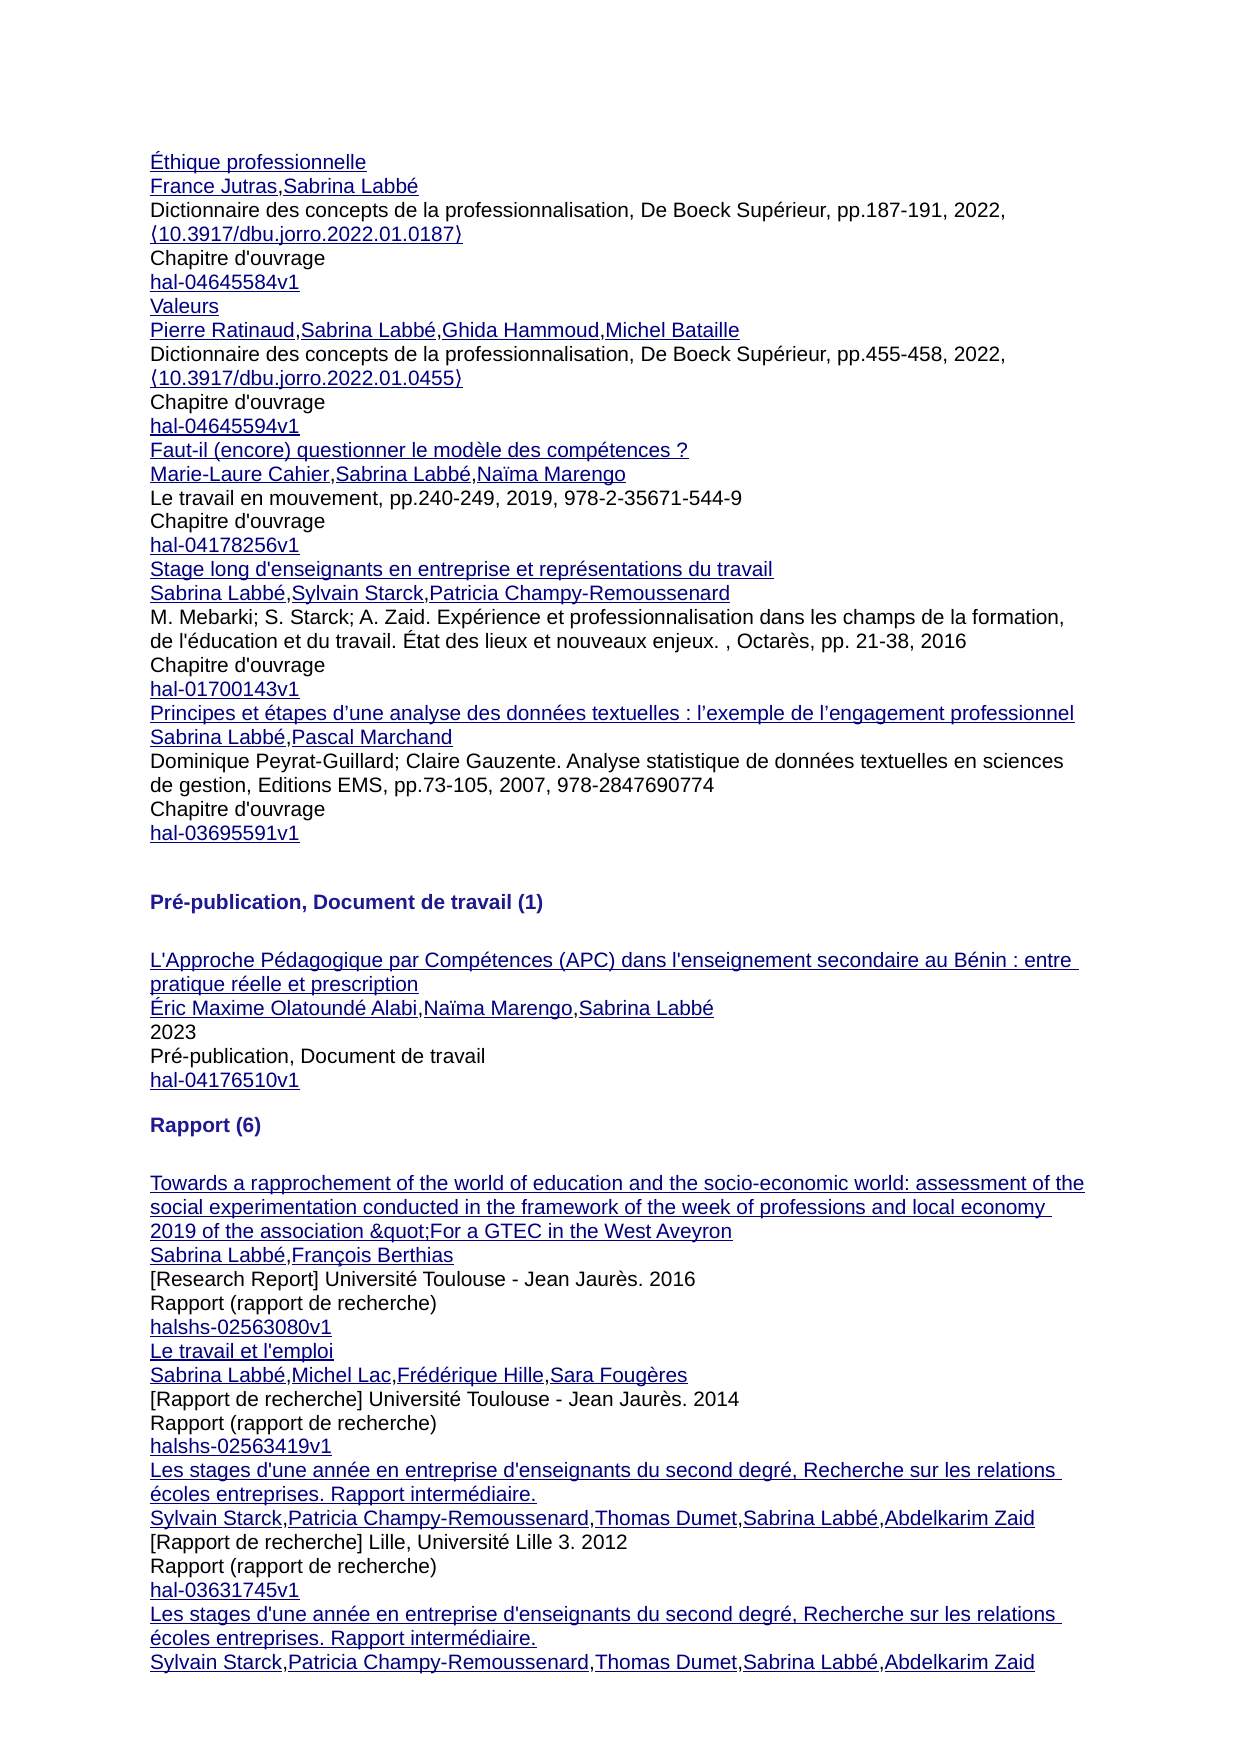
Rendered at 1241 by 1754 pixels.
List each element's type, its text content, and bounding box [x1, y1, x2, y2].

table_cell Les stages d'une année en entreprise d'enseignants du second degré, Recherche sur les relations écoles entreprises. Rapport intermédiaire. Sylvain Starck,Patricia Champy-Remoussenard,Thomas Dumet,Sabrina Labbé,Abdelkarim Zaid [Rapport de recherche] Lille, Université Lille 3. 2012 Rapport (rapport de recherche) hal-03631745v1 [150, 1458, 1090, 1602]
table_header L'Approche Pédagogique par Compétences (APC) dans l'enseignement secondaire au Bénin : entre pratique réelle et prescription Éric Maxime Olatoundé Alabi,Naïma Marengo,Sabrina Labbé 2023 Pré-publication, Document de travail hal-04176510v1 [150, 948, 1090, 1092]
table_cell Les stages d'une année en entreprise d'enseignants du second degré, Recherche sur les relations écoles entreprises. Rapport intermédiaire. Sylvain Starck,Patricia Champy-Remoussenard,Thomas Dumet,Sabrina Labbé,Abdelkarim Zaid [150, 1602, 1090, 1674]
table_cell Principes et étapes d’une analyse des données textuelles : l’exemple de l’engagement professionnel Sabrina Labbé,Pascal Marchand Dominique Peyrat-Guillard; Claire Gauzente. Analyse statistique de données textuelles en sciences de gestion, Editions EMS, pp.73-105, 2007, 978-2847690774 Chapitre d'ouvrage hal-03695591v1 [150, 701, 1090, 845]
table_cell Éthique professionnelle France Jutras,Sabrina Labbé Dictionnaire des concepts de la professionnalisation, De Boeck Supérieur, pp.187-191, 2022, ⟨10.3917/dbu.jorro.2022.01.0187⟩ Chapitre d'ouvrage hal-04645584v1 [150, 150, 1090, 294]
subtitle Rapport (6) [150, 1112, 1090, 1136]
table_cell Valeurs Pierre Ratinaud,Sabrina Labbé,Ghida Hammoud,Michel Bataille Dictionnaire des concepts de la professionnalisation, De Boeck Supérieur, pp.455-458, 2022, ⟨10.3917/dbu.jorro.2022.01.0455⟩ Chapitre d'ouvrage hal-04645594v1 [150, 294, 1090, 437]
table_cell Stage long d'enseignants en entreprise et représentations du travail Sabrina Labbé,Sylvain Starck,Patricia Champy-Remoussenard M. Mebarki; S. Starck; A. Zaid. Expérience et professionnalisation dans les champs de la formation, de l'éducation et du travail. État des lieux et nouveaux enjeux. , Octarès, pp. 21-38, 2016 Chapitre d'ouvrage hal-01700143v1 [150, 557, 1090, 701]
table_cell Le travail et l'emploi Sabrina Labbé,Michel Lac,Frédérique Hille,Sara Fougères [Rapport de recherche] Université Toulouse - Jean Jaurès. 2014 Rapport (rapport de recherche) halshs-02563419v1 [150, 1339, 1090, 1458]
table_header Towards a rapprochement of the world of education and the socio-economic world: assessment of the social experimentation conducted in the framework of the week of professions and local economy 2019 of the association &quot;For a GTEC in the West Aveyron Sabrina Labbé,François Berthias [Research Report] Université Toulouse - Jean Jaurès. 2016 Rapport (rapport de recherche) halshs-02563080v1 [150, 1171, 1090, 1338]
subtitle Pré-publication, Document de travail (1) [150, 889, 1090, 913]
table_cell Faut-il (encore) questionner le modèle des compétences ? Marie-Laure Cahier,Sabrina Labbé,Naïma Marengo Le travail en mouvement, pp.240-249, 2019, 978-2-35671-544-9 Chapitre d'ouvrage hal-04178256v1 [150, 438, 1090, 557]
